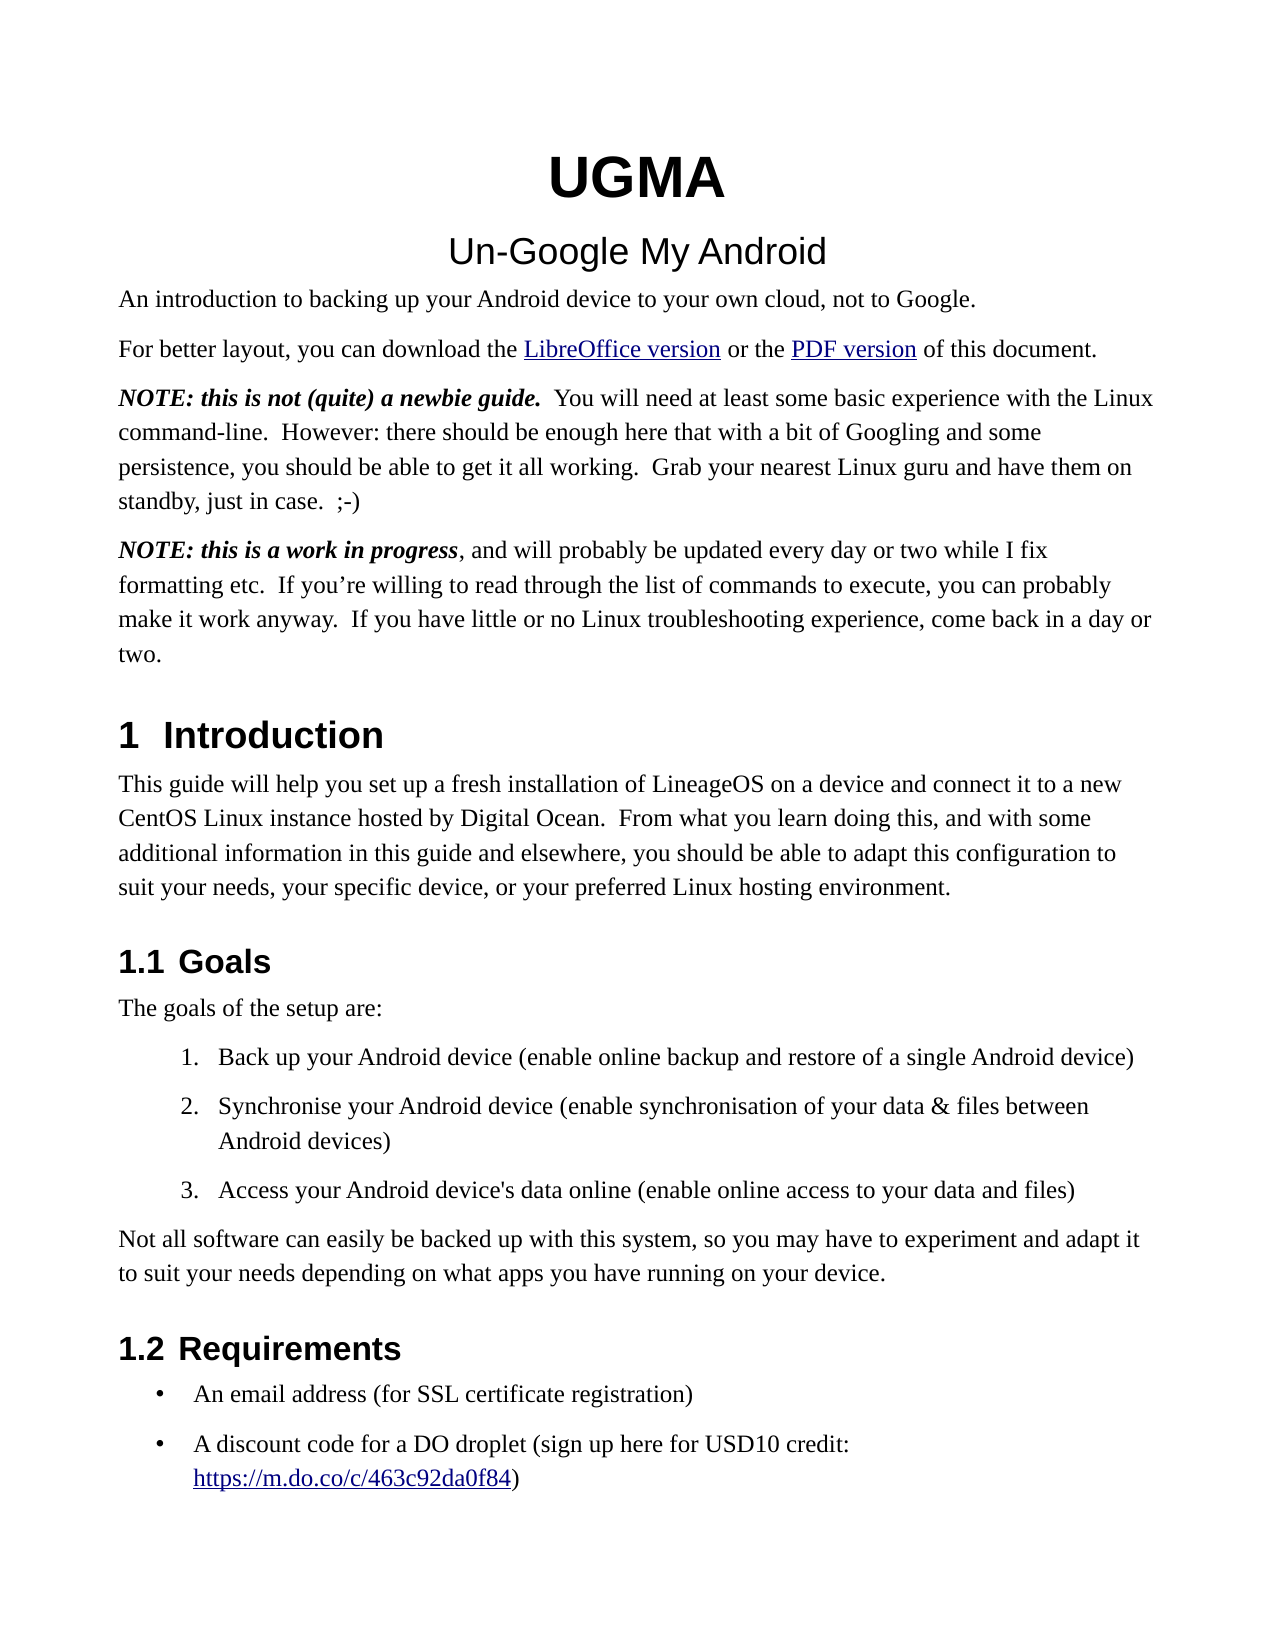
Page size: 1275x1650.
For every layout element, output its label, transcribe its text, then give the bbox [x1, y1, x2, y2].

list Access your Android device's data online (enable online access to your data and files) [180, 1175, 1157, 1204]
text An introduction to backing up your Android device to your own cloud, not to Google. [118, 284, 1157, 313]
text NOTE: this is a work in progress, and will probably be updated every day or two while I fix formatting etc. If you’re willing to read through the list of commands to execute, you can probably make it work anyway. If you have little or no Linux troubleshooting experience, come back in a day or two. [118, 535, 1157, 667]
subtitle Introduction [118, 713, 1157, 756]
text For better layout, you can download the LibreOffice version or the PDF version of this document. [118, 334, 1157, 362]
text This guide will help you set up a fresh installation of LineageOS on a device and connect it to a new CentOS Linux instance hosted by Digital Ocean. From what you learn doing this, and with some additional information in this guide and elsewhere, you should be able to adapt this configuration to suit your needs, your specific device, or your preferred Linux hosting environment. [118, 769, 1157, 901]
text Not all software can easily be backed up with this system, so you may have to experiment and adapt it to suit your needs depending on what apps you have running on your device. [118, 1224, 1157, 1287]
text The goals of the setup are: [118, 993, 1157, 1022]
list Synchronise your Android device (enable synchronisation of your data & files between Android devices) [180, 1091, 1157, 1155]
subtitle Goals [118, 942, 1157, 981]
subtitle Requirements [118, 1328, 1157, 1367]
text NOTE: this is not (quite) a newbie guide. You will need at least some basic experience with the Linux command-line. However: there should be enough here that with a bit of Googling and some persistence, you should be able to get it all working. Grab your nearest Linux guru and have them on standby, just in case. ;-) [118, 383, 1157, 515]
subtitle Un-Google My Android [118, 229, 1157, 272]
list A discount code for a DO droplet (sign up here for USD10 credit: https://m.do.co/c/463c92da0f84) [156, 1429, 1157, 1492]
list An email address (for SSL certificate registration) [156, 1379, 1157, 1408]
title UGMA [118, 143, 1157, 210]
list Back up your Android device (enable online backup and restore of a single Android device) [180, 1042, 1157, 1071]
